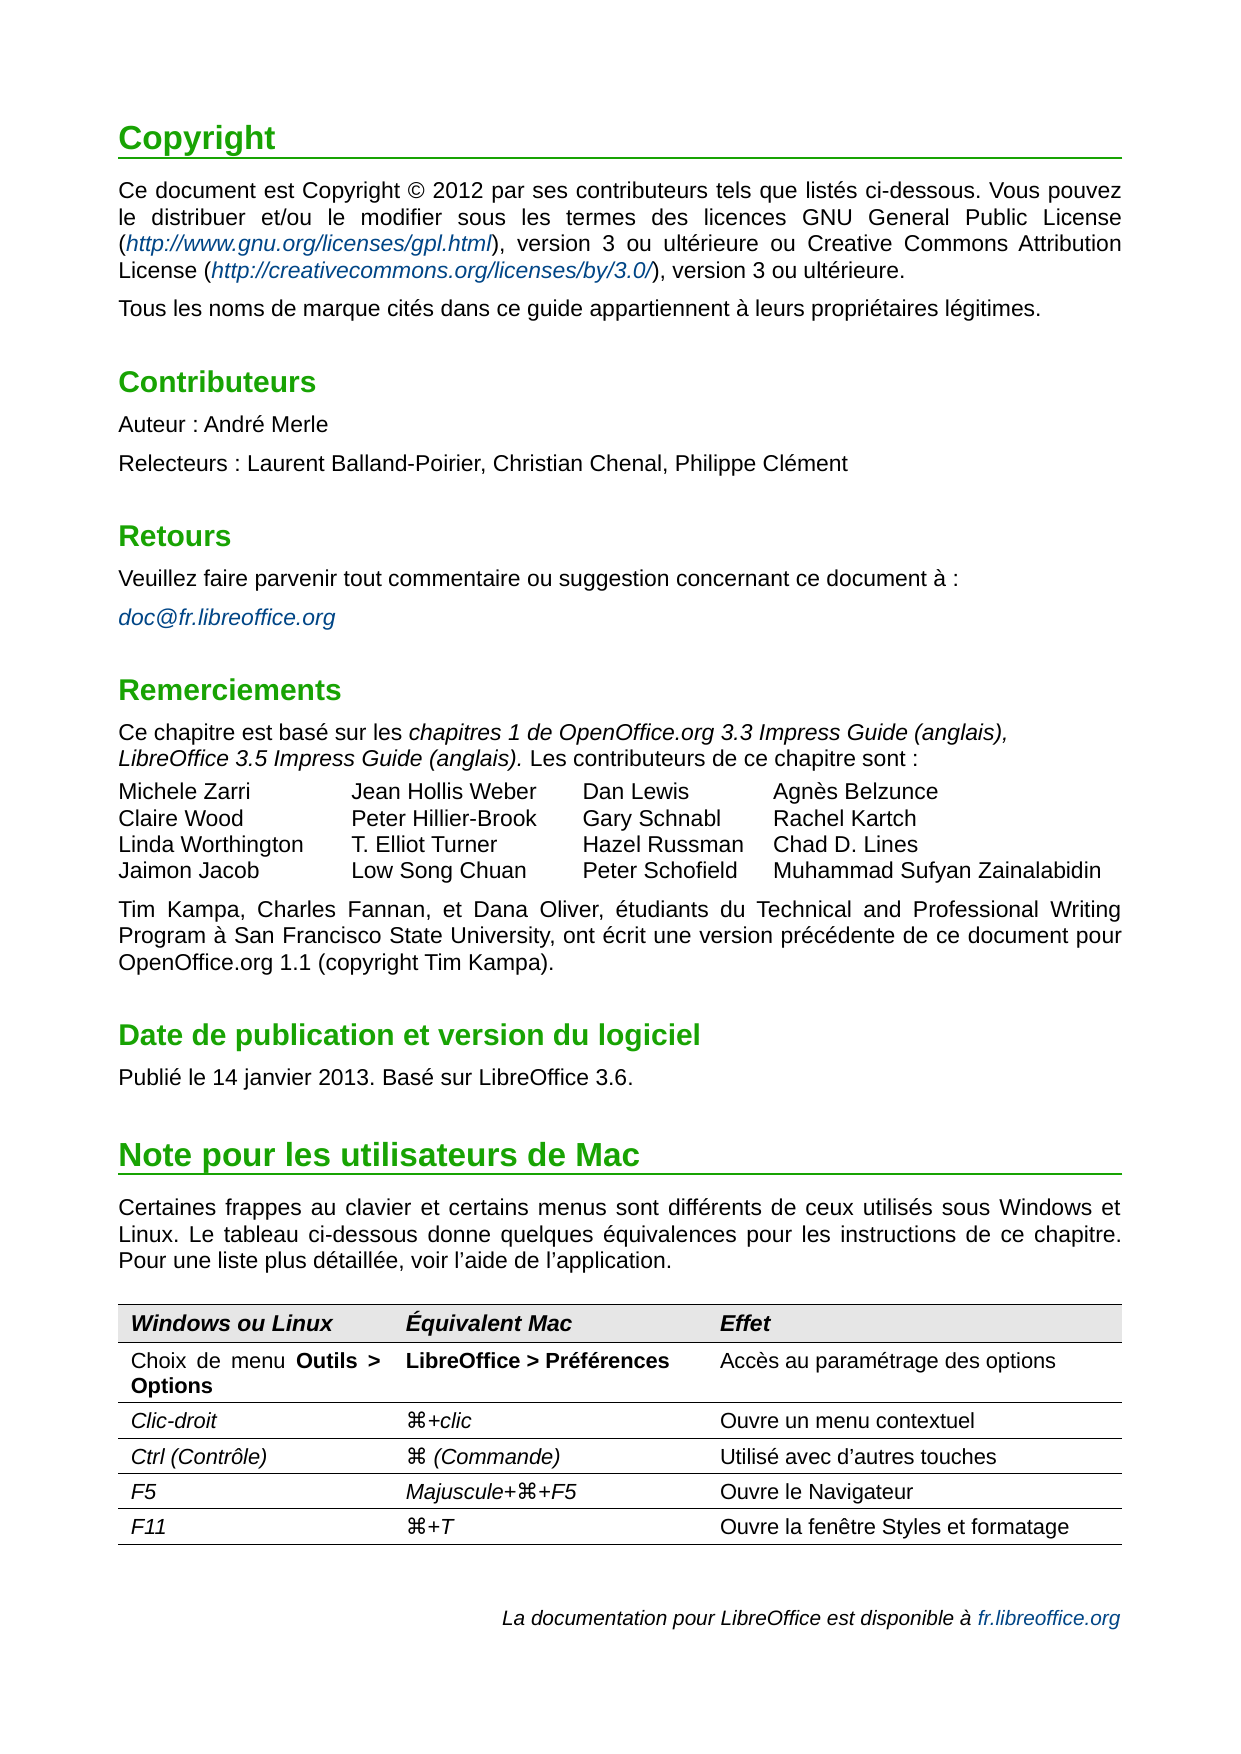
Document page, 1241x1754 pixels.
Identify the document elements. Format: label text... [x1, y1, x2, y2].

subtitle Note pour les utilisateurs de Mac [118, 1135, 1122, 1173]
table_cell Ctrl (Contrôle) [118, 1439, 393, 1473]
text Michele Zarri Jean Hollis Weber Dan Lewis Agnès Belzunce Claire Wood Peter Hillier-Brook Gary Schnabl Rachel Kartch Linda Worthington T. Elliot Turner Hazel Russman Chad D. Lines Jaimon Jacob Low Song Chuan Peter Schofield Muhammad Sufyan Zainalabidin [118, 778, 1122, 884]
table_cell LibreOffice > Préférences [393, 1343, 707, 1402]
text Remerciements [118, 672, 1122, 707]
table_cell F5 [118, 1474, 393, 1508]
table_cell Ouvre le Navigateur [707, 1474, 1122, 1508]
table_header Équivalent Mac [393, 1305, 707, 1342]
table_cell ⌘+clic [393, 1403, 707, 1438]
text Tim Kampa, Charles Fannan, et Dana Oliver, étudiants du Technical and Professional Writing Program à San Francisco State University, ont écrit une version précédente de ce document pour OpenOffice.org 1.1 (copyright Tim Kampa). [118, 896, 1122, 975]
subtitle Copyright [118, 118, 1122, 157]
text Publié le 14 janvier 2013. Basé sur LibreOffice 3.6. [118, 1064, 1122, 1091]
text Veuillez faire parvenir tout commentaire ou suggestion concernant ce document à : [118, 565, 1122, 591]
text Relecteurs : Laurent Balland-Poirier, Christian Chenal, Philippe Clément [118, 449, 1122, 476]
table_cell Choix de menu Outils > Options [118, 1343, 393, 1402]
list Ce chapitre est basé sur les chapitres 1 de OpenOffice.org 3.3 Impress Guide (anglais), LibreOffice 3.5 Impress Guide (anglais). Les contributeurs de ce chapitre sont : [118, 719, 1122, 772]
text Certaines frappes au clavier et certains menus sont différents de ceux utilisés sous Windows et Linux. Le tableau ci-dessous donne quelques équivalences pour les instructions de ce chapitre. Pour une liste plus détaillée, voir l’aide de l’application. [118, 1194, 1122, 1273]
table_cell Majuscule+⌘+F5 [393, 1474, 707, 1508]
text Retours [118, 518, 1122, 552]
table_cell Clic-droit [118, 1403, 393, 1438]
table_cell Ouvre la fenêtre Styles et formatage [707, 1509, 1122, 1543]
text Contributeurs [118, 364, 1122, 398]
text Ce document est Copyright © 2012 par ses contributeurs tels que listés ci-dessous. Vous pouvez le distribuer et/ou le modifier sous les termes des licences GNU General Public License (http://www.gnu.org/licenses/gpl.html), version 3 ou ultérieure ou Creative Commons Attribution License (http://creativecommons.org/licenses/by/3.0/), version 3 ou ultérieure. [118, 177, 1122, 283]
table_cell Accès au paramétrage des options [707, 1343, 1122, 1402]
table_header Windows ou Linux [118, 1305, 393, 1342]
text doc@fr.libreoffice.org [118, 604, 1122, 630]
text Date de publication et version du logiciel [118, 1017, 1122, 1052]
text Auteur : André Merle [118, 411, 1122, 437]
table_cell F11 [118, 1509, 393, 1543]
table_cell Ouvre un menu contextuel [707, 1403, 1122, 1438]
table_header Effet [707, 1305, 1122, 1342]
text Tous les noms de marque cités dans ce guide appartiennent à leurs propriétaires légitimes. [118, 295, 1122, 322]
table_cell Utilisé avec d’autres touches [707, 1439, 1122, 1473]
table_cell ⌘ (Commande) [393, 1439, 707, 1473]
table_cell ⌘+T [393, 1509, 707, 1543]
